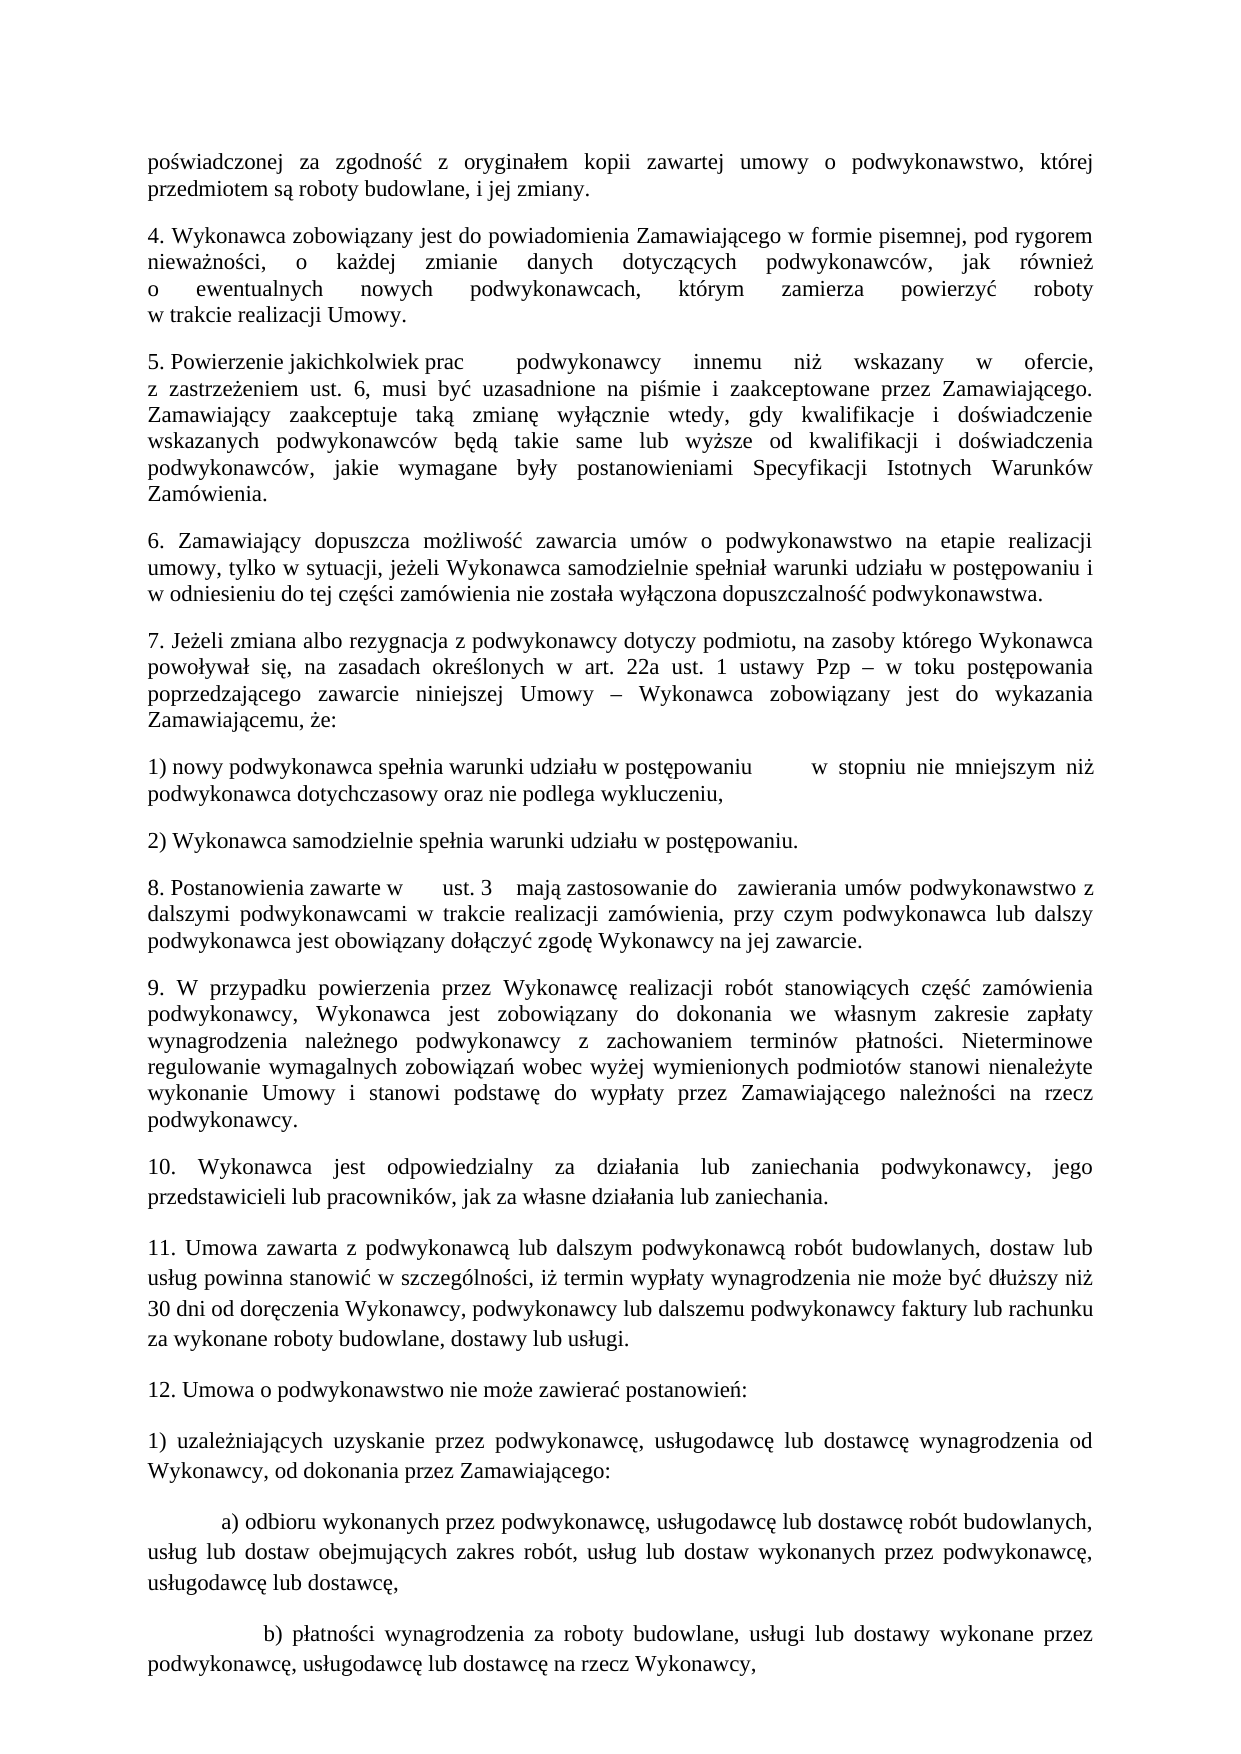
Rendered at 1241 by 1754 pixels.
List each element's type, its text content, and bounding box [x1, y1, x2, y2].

text 5. Powierzenie jakichkolwiek prac podwykonawcy innemu niż wskazany w ofercie, z zastrzeżeniem ust. 6, musi być uzasadnione na piśmie i zaakceptowane przez Zamawiającego. Zamawiający zaakceptuje taką zmianę wyłącznie wtedy, gdy kwalifikacje i doświadczenie wskazanych podwykonawców będą takie same lub wyższe od kwalifikacji i doświadczenia podwykonawców, jakie wymagane były postanowieniami Specyfikacji Istotnych Warunków Zamówienia. [147, 348, 1094, 506]
text 10. Wykonawca jest odpowiedzialny za działania lub zaniechania podwykonawcy, jego przedstawicieli lub pracowników, jak za własne działania lub zaniechania. [147, 1153, 1094, 1209]
text b) płatności wynagrodzenia za roboty budowlane, usługi lub dostawy wykonane przez podwykonawcę, usługodawcę lub dostawcę na rzecz Wykonawcy, [147, 1619, 1094, 1676]
text 12. Umowa o podwykonawstwo nie może zawierać postanowień: [147, 1376, 1094, 1402]
text a) odbioru wykonanych przez podwykonawcę, usługodawcę lub dostawcę robót budowlanych, usług lub dostaw obejmujących zakres robót, usług lub dostaw wykonanych przez podwykonawcę, usługodawcę lub dostawcę, [147, 1508, 1094, 1595]
text 11. Umowa zawarta z podwykonawcą lub dalszym podwykonawcą robót budowlanych, dostaw lub usług powinna stanowić w szczególności, iż termin wypłaty wynagrodzenia nie może być dłuższy niż 30 dni od doręczenia Wykonawcy, podwykonawcy lub dalszemu podwykonawcy faktury lub rachunku za wykonane roboty budowlane, dostawy lub usługi. [147, 1234, 1094, 1351]
text poświadczonej za zgodność z oryginałem kopii zawartej umowy o podwykonawstwo, której przedmiotem są roboty budowlane, i jej zmiany. [147, 148, 1094, 201]
text 1) nowy podwykonawca spełnia warunki udziału w postępowaniu w stopniu nie mniejszym niż podwykonawca dotychczasowy oraz nie podlega wykluczeniu, [147, 753, 1094, 806]
text 6. Zamawiający dopuszcza możliwość zawarcia umów o podwykonawstwo na etapie realizacji umowy, tylko w sytuacji, jeżeli Wykonawca samodzielnie spełniał warunki udziału w postępowaniu i w odniesieniu do tej części zamówienia nie została wyłączona dopuszczalność podwykonawstwa. [147, 527, 1094, 606]
text 8. Postanowienia zawarte w ust. 3 mają zastosowanie do zawierania umów podwykonawstwo z dalszymi podwykonawcami w trakcie realizacji zamówienia, przy czym podwykonawca lub dalszy podwykonawca jest obowiązany dołączyć zgodę Wykonawcy na jej zawarcie. [147, 874, 1094, 953]
text 7. Jeżeli zmiana albo rezygnacja z podwykonawcy dotyczy podmiotu, na zasoby którego Wykonawca powoływał się, na zasadach określonych w art. 22a ust. 1 ustawy Pzp – w toku postępowania poprzedzającego zawarcie niniejszej Umowy – Wykonawca zobowiązany jest do wykazania Zamawiającemu, że: [147, 627, 1094, 732]
text 4. Wykonawca zobowiązany jest do powiadomienia Zamawiającego w formie pisemnej, pod rygorem nieważności, o każdej zmianie danych dotyczących podwykonawców, jak również o ewentualnych nowych podwykonawcach, którym zamierza powierzyć roboty w trakcie realizacji Umowy. [147, 222, 1094, 327]
text 1) uzależniających uzyskanie przez podwykonawcę, usługodawcę lub dostawcę wynagrodzenia od Wykonawcy, od dokonania przez Zamawiającego: [147, 1427, 1094, 1483]
text 2) Wykonawca samodzielnie spełnia warunki udziału w postępowaniu. [147, 827, 1094, 853]
text 9. W przypadku powierzenia przez Wykonawcę realizacji robót stanowiących część zamówienia podwykonawcy, Wykonawca jest zobowiązany do dokonania we własnym zakresie zapłaty wynagrodzenia należnego podwykonawcy z zachowaniem terminów płatności. Nieterminowe regulowanie wymagalnych zobowiązań wobec wyżej wymienionych podmiotów stanowi nienależyte wykonanie Umowy i stanowi podstawę do wypłaty przez Zamawiającego należności na rzecz podwykonawcy. [147, 974, 1094, 1132]
